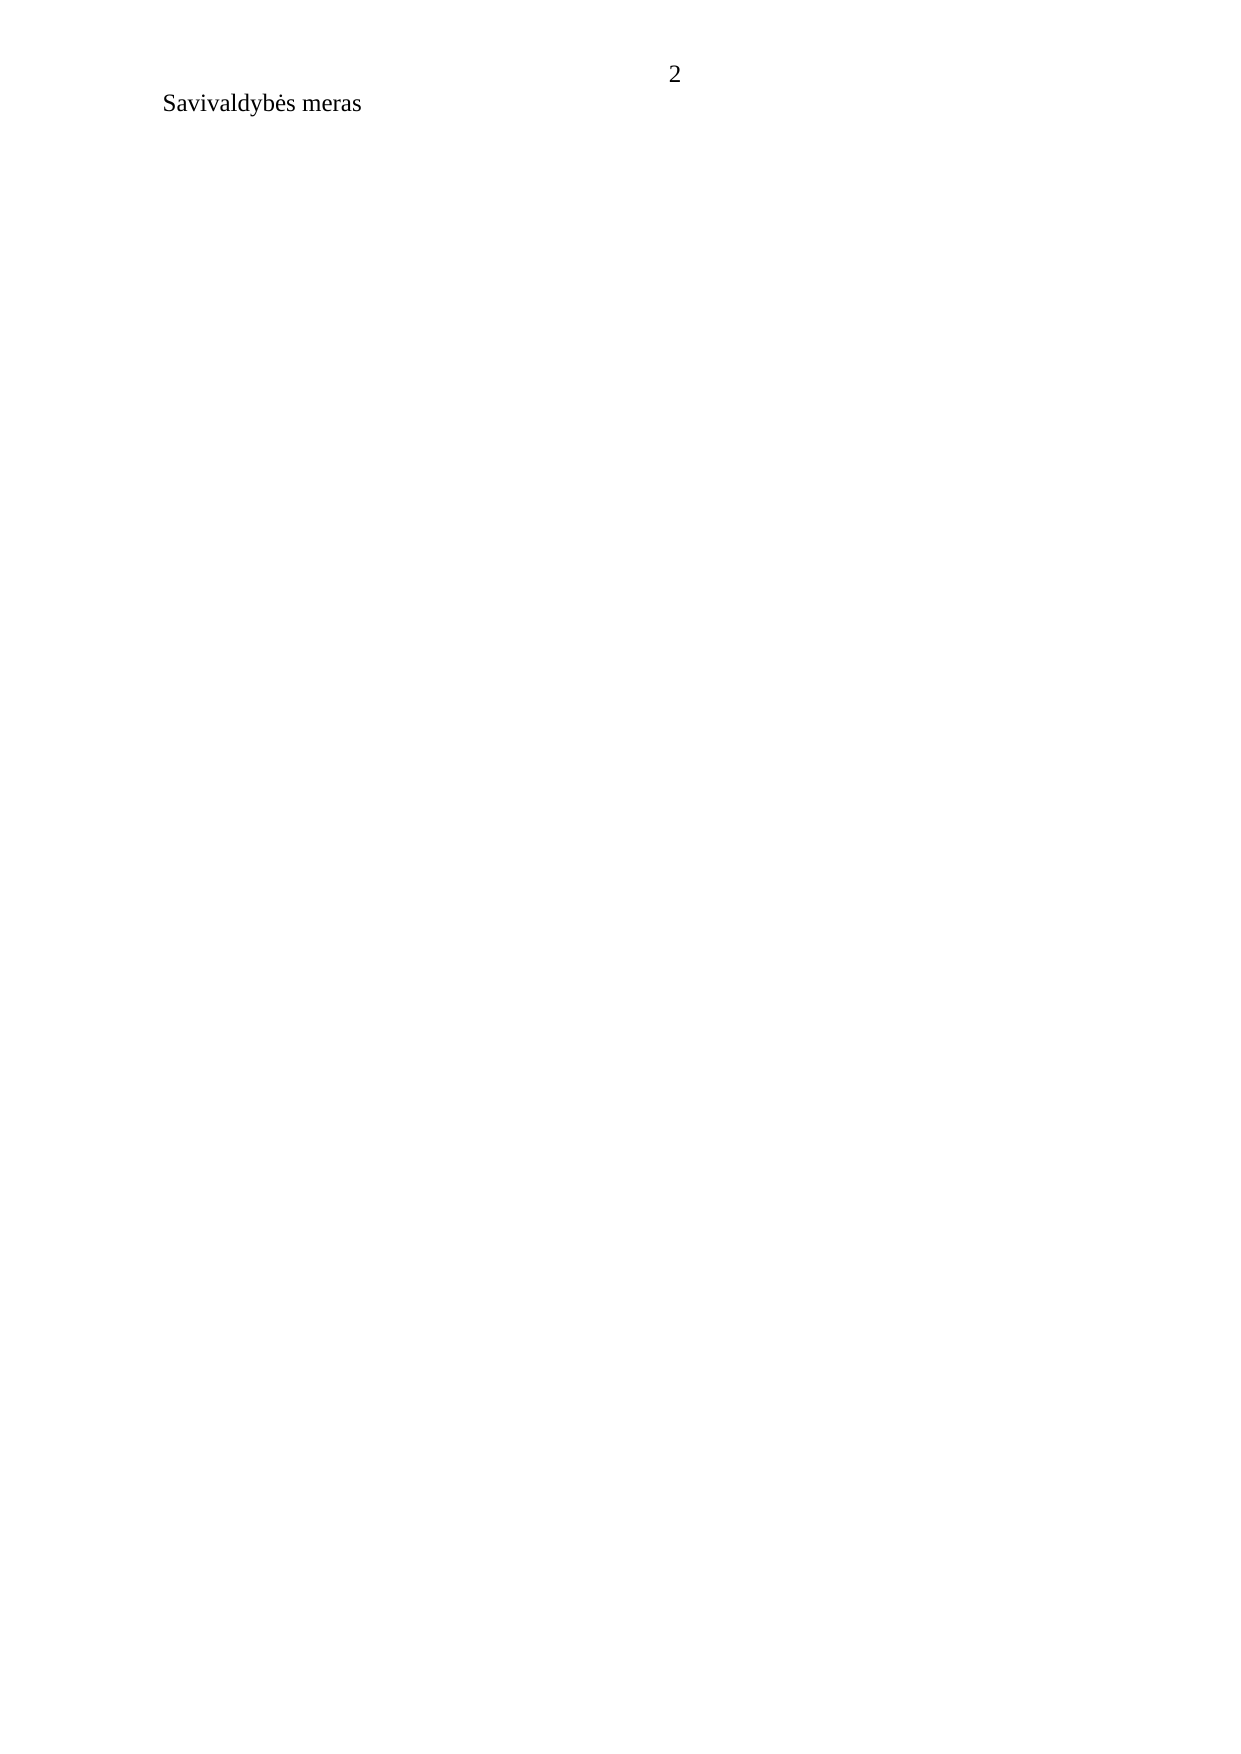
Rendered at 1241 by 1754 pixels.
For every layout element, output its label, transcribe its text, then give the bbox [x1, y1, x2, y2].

text Savivaldybės meras [162, 88, 1187, 149]
